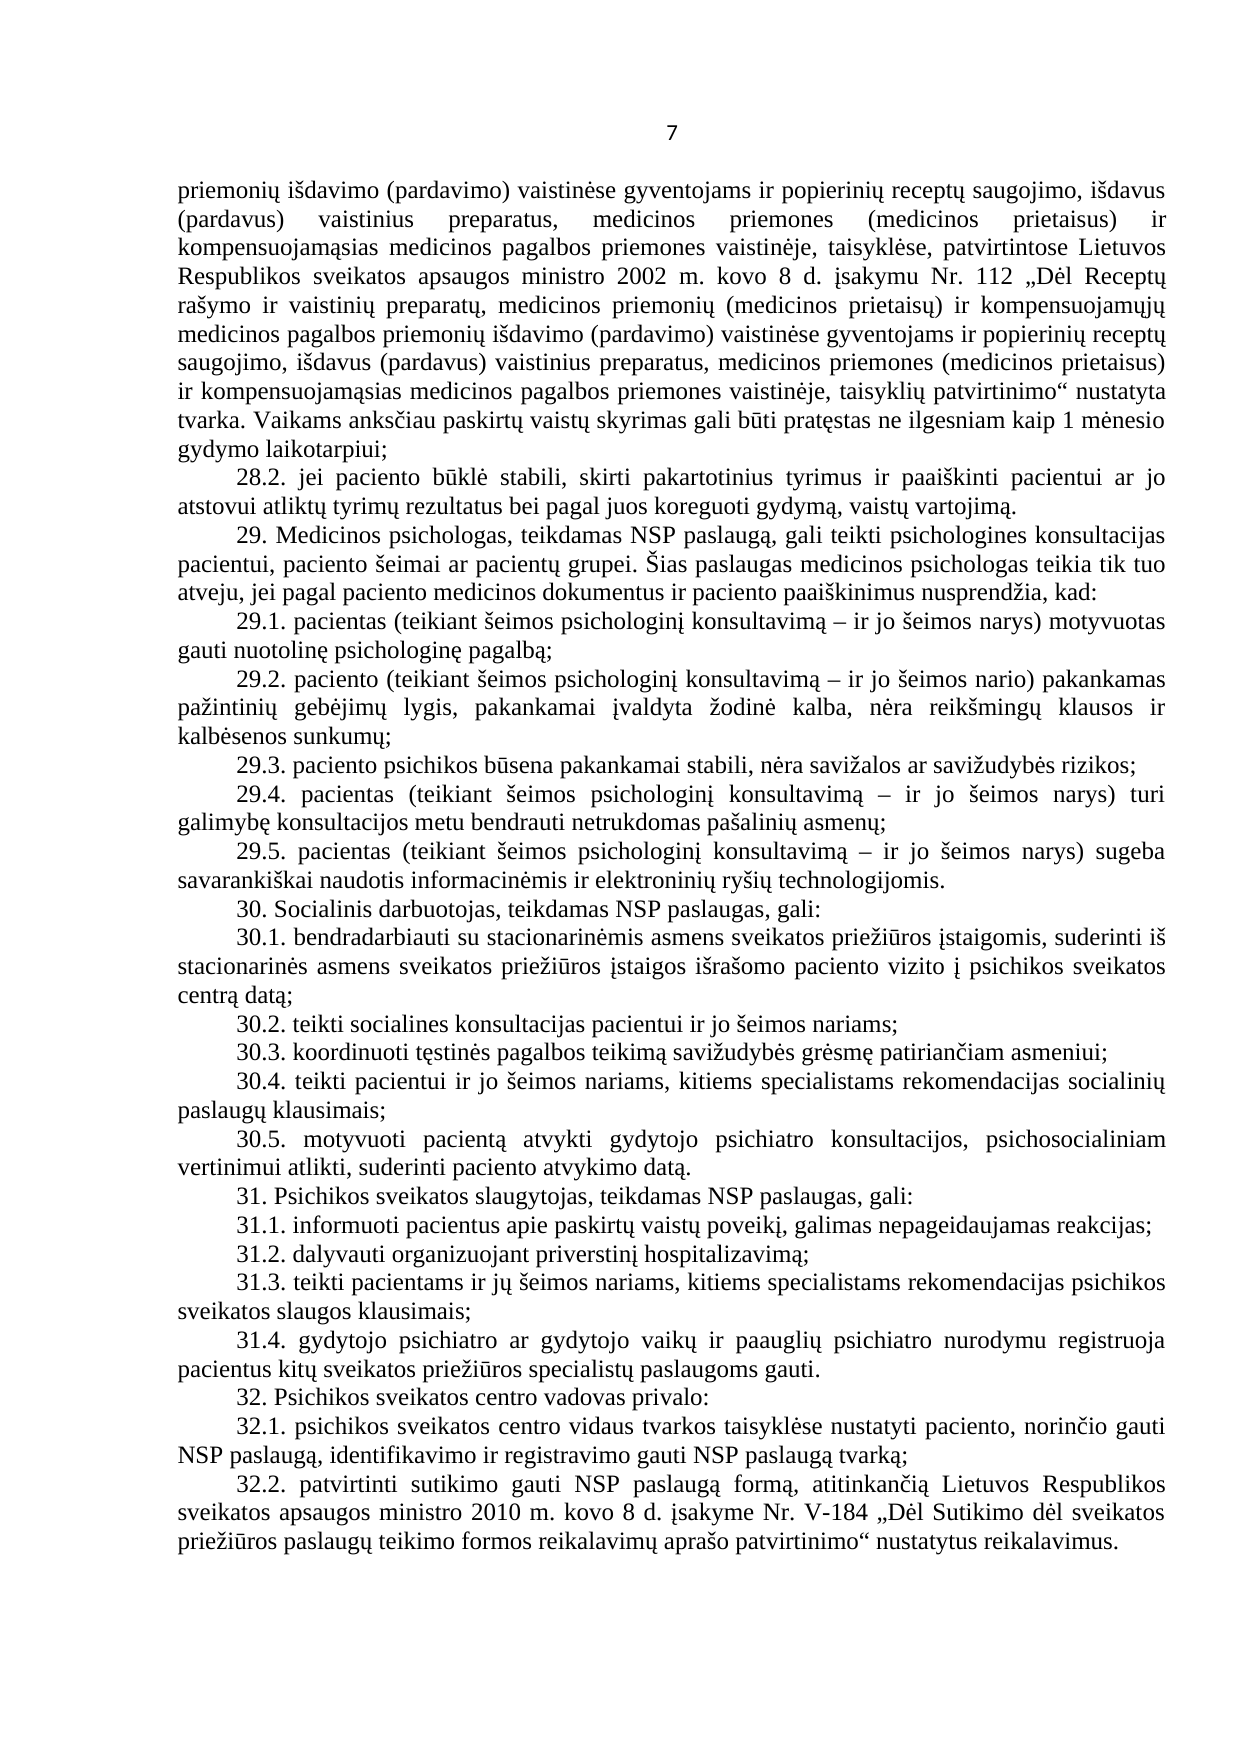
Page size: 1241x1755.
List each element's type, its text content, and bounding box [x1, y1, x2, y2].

text priemonių išdavimo (pardavimo) vaistinėse gyventojams ir popierinių receptų saugojimo, išdavus (pardavus) vaistinius preparatus, medicinos priemones (medicinos prietaisus) ir kompensuojamąsias medicinos pagalbos priemones vaistinėje, taisyklėse, patvirtintose Lietuvos Respublikos sveikatos apsaugos ministro 2002 m. kovo 8 d. įsakymu Nr. 112 „Dėl Receptų rašymo ir vaistinių preparatų, medicinos priemonių (medicinos prietaisų) ir kompensuojamųjų medicinos pagalbos priemonių išdavimo (pardavimo) vaistinėse gyventojams ir popierinių receptų saugojimo, išdavus (pardavus) vaistinius preparatus, medicinos priemones (medicinos prietaisus) ir kompensuojamąsias medicinos pagalbos priemones vaistinėje, taisyklių patvirtinimo“ nustatyta tvarka. Vaikams anksčiau paskirtų vaistų skyrimas gali būti pratęstas ne ilgesniam kaip 1 mėnesio gydymo laikotarpiui; [177, 175, 1167, 462]
text 29.2. paciento (teikiant šeimos psichologinį konsultavimą – ir jo šeimos nario) pakankamas pažintinių gebėjimų lygis, pakankamai įvaldyta žodinė kalba, nėra reikšmingų klausos ir kalbėsenos sunkumų; [177, 664, 1167, 750]
text 29.5. pacientas (teikiant šeimos psichologinį konsultavimą – ir jo šeimos narys) sugeba savarankiškai naudotis informacinėmis ir elektroninių ryšių technologijomis. [177, 836, 1167, 894]
text 30.2. teikti socialines konsultacijas pacientui ir jo šeimos nariams; [177, 1009, 1167, 1037]
text 32.1. psichikos sveikatos centro vidaus tvarkos taisyklėse nustatyti paciento, norinčio gauti NSP paslaugą, identifikavimo ir registravimo gauti NSP paslaugą tvarką; [177, 1411, 1167, 1469]
text 31.4. gydytojo psichiatro ar gydytojo vaikų ir paauglių psichiatro nurodymu registruoja pacientus kitų sveikatos priežiūros specialistų paslaugoms gauti. [177, 1325, 1167, 1382]
text 30.1. bendradarbiauti su stacionarinėmis asmens sveikatos priežiūros įstaigomis, suderinti iš stacionarinės asmens sveikatos priežiūros įstaigos išrašomo paciento vizito į psichikos sveikatos centrą datą; [177, 922, 1167, 1009]
text 29.4. pacientas (teikiant šeimos psichologinį konsultavimą – ir jo šeimos narys) turi galimybę konsultacijos metu bendrauti netrukdomas pašalinių asmenų; [177, 779, 1167, 836]
text 31.2. dalyvauti organizuojant priverstinį hospitalizavimą; [177, 1239, 1167, 1267]
text 32.2. patvirtinti sutikimo gauti NSP paslaugą formą, atitinkančią Lietuvos Respublikos sveikatos apsaugos ministro 2010 m. kovo 8 d. įsakyme Nr. V-184 „Dėl Sutikimo dėl sveikatos priežiūros paslaugų teikimo formos reikalavimų aprašo patvirtinimo“ nustatytus reikalavimus. [177, 1469, 1167, 1555]
text 30.5. motyvuoti pacientą atvykti gydytojo psichiatro konsultacijos, psichosocialiniam vertinimui atlikti, suderinti paciento atvykimo datą. [177, 1124, 1167, 1181]
text 31.1. informuoti pacientus apie paskirtų vaistų poveikį, galimas nepageidaujamas reakcijas; [177, 1210, 1167, 1239]
text 29.3. paciento psichikos būsena pakankamai stabili, nėra savižalos ar savižudybės rizikos; [177, 750, 1167, 779]
text 31.3. teikti pacientams ir jų šeimos nariams, kitiems specialistams rekomendacijas psichikos sveikatos slaugos klausimais; [177, 1267, 1167, 1325]
text 29.1. pacientas (teikiant šeimos psichologinį konsultavimą – ir jo šeimos narys) motyvuotas gauti nuotolinę psichologinę pagalbą; [177, 606, 1167, 664]
text 32. Psichikos sveikatos centro vadovas privalo: [177, 1382, 1167, 1411]
text 28.2. jei paciento būklė stabili, skirti pakartotinius tyrimus ir paaiškinti pacientui ar jo atstovui atliktų tyrimų rezultatus bei pagal juos koreguoti gydymą, vaistų vartojimą. [177, 462, 1167, 520]
text 31. Psichikos sveikatos slaugytojas, teikdamas NSP paslaugas, gali: [177, 1181, 1167, 1210]
text 29. Medicinos psichologas, teikdamas NSP paslaugą, gali teikti psichologines konsultacijas pacientui, paciento šeimai ar pacientų grupei. Šias paslaugas medicinos psichologas teikia tik tuo atveju, jei pagal paciento medicinos dokumentus ir paciento paaiškinimus nusprendžia, kad: [177, 520, 1167, 606]
text 30. Socialinis darbuotojas, teikdamas NSP paslaugas, gali: [177, 894, 1167, 922]
text 30.3. koordinuoti tęstinės pagalbos teikimą savižudybės grėsmę patiriančiam asmeniui; [177, 1037, 1167, 1066]
text 30.4. teikti pacientui ir jo šeimos nariams, kitiems specialistams rekomendacijas socialinių paslaugų klausimais; [177, 1066, 1167, 1124]
